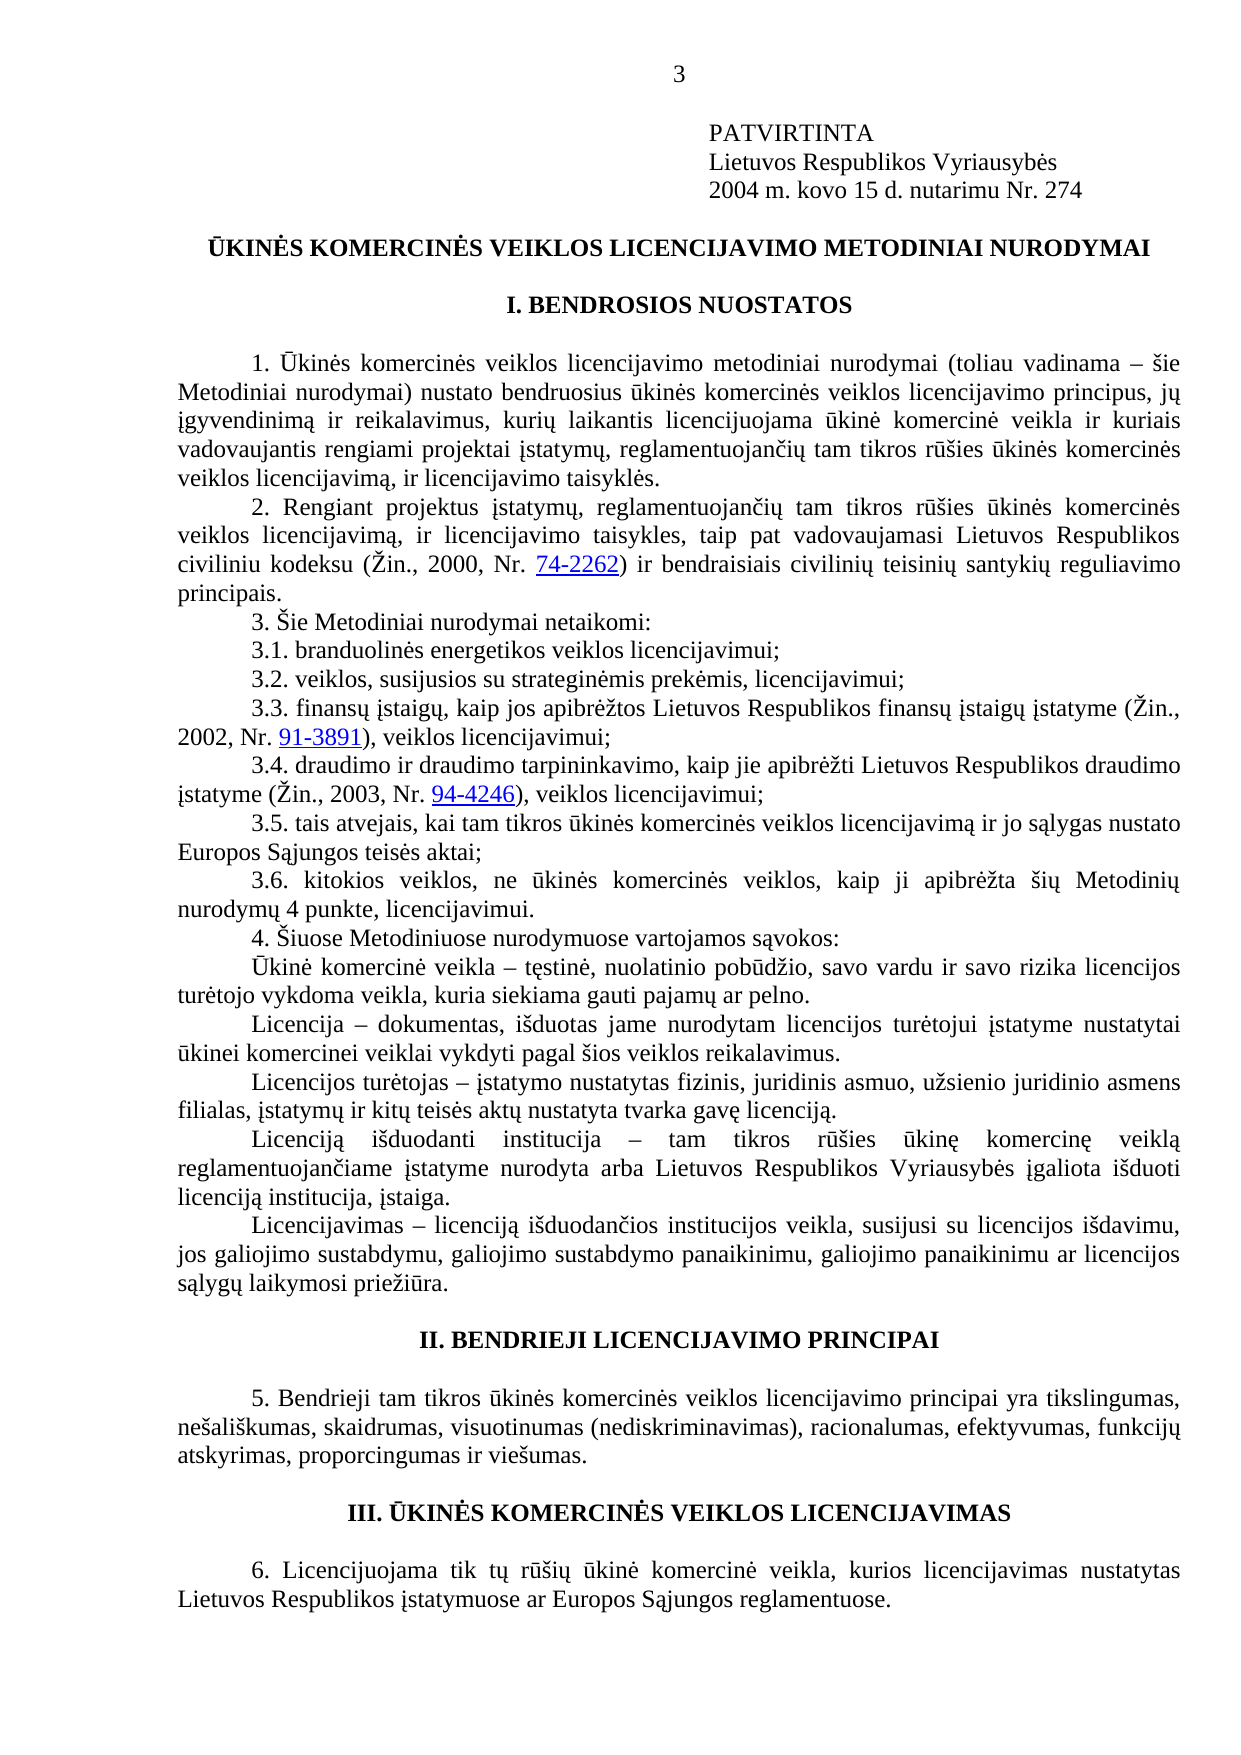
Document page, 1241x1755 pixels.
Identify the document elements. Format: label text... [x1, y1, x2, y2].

text 3.6. kitokios veiklos, ne ūkinės komercinės veiklos, kaip ji apibrėžta šių Metodinių nurodymų 4 punkte, licencijavimui. [177, 866, 1181, 923]
text 1. Ūkinės komercinės veiklos licencijavimo metodiniai nurodymai (toliau vadinama – šie Metodiniai nurodymai) nustato bendruosius ūkinės komercinės veiklos licencijavimo principus, jų įgyvendinimą ir reikalavimus, kurių laikantis licencijuojama ūkinė komercinė veikla ir kuriais vadovaujantis rengiami projektai įstatymų, reglamentuojančių tam tikros rūšies ūkinės komercinės veiklos licencijavimą, ir licencijavimo taisyklės. [177, 348, 1181, 492]
text PATVIRTINTA [177, 118, 1181, 147]
text 3.4. draudimo ir draudimo tarpininkavimo, kaip jie apibrėžti Lietuvos Respublikos draudimo įstatyme (Žin., 2003, Nr. 94-4246), veiklos licencijavimui; [177, 751, 1181, 808]
text Licencijos turėtojas – įstatymo nustatytas fizinis, juridinis asmuo, užsienio juridinio asmens filialas, įstatymų ir kitų teisės aktų nustatyta tvarka gavę licenciją. [177, 1067, 1181, 1124]
text 3.1. branduolinės energetikos veiklos licencijavimui; [177, 636, 1181, 664]
text 3. Šie Metodiniai nurodymai netaikomi: [177, 607, 1181, 636]
text 3.5. tais atvejais, kai tam tikros ūkinės komercinės veiklos licencijavimą ir jo sąlygas nustato Europos Sąjungos teisės aktai; [177, 808, 1181, 866]
text 3.3. finansų įstaigų, kaip jos apibrėžtos Lietuvos Respublikos finansų įstaigų įstatyme (Žin., 2002, Nr. 91-3891), veiklos licencijavimui; [177, 693, 1181, 751]
text ŪKINĖS KOMERCINĖS VEIKLOS LICENCIJAVIMO METODINIAI NURODYMAI [177, 233, 1181, 262]
text II. BENDRIEJI LICENCIJAVIMO PRINCIPAI [177, 1326, 1181, 1354]
text Ūkinė komercinė veikla – tęstinė, nuolatinio pobūdžio, savo vardu ir savo rizika licencijos turėtojo vykdoma veikla, kuria siekiama gauti pajamų ar pelno. [177, 952, 1181, 1009]
text Licenciją išduodanti institucija – tam tikros rūšies ūkinę komercinę veiklą reglamentuojančiame įstatyme nurodyta arba Lietuvos Respublikos Vyriausybės įgaliota išduoti licenciją institucija, įstaiga. [177, 1124, 1181, 1211]
text 3.2. veiklos, susijusios su strateginėmis prekėmis, licencijavimui; [177, 664, 1181, 693]
text Lietuvos Respublikos Vyriausybės [177, 147, 1181, 176]
text Licencija – dokumentas, išduotas jame nurodytam licencijos turėtojui įstatyme nustatytai ūkinei komercinei veiklai vykdyti pagal šios veiklos reikalavimus. [177, 1009, 1181, 1067]
text 5. Bendrieji tam tikros ūkinės komercinės veiklos licencijavimo principai yra tikslingumas, nešališkumas, skaidrumas, visuotinumas (nediskriminavimas), racionalumas, efektyvumas, funkcijų atskyrimas, proporcingumas ir viešumas. [177, 1383, 1181, 1469]
text I. BENDROSIOS NUOSTATOS [177, 291, 1181, 319]
text 2004 m. kovo 15 d. nutarimu Nr. 274 [177, 176, 1181, 204]
text Licencijavimas – licenciją išduodančios institucijos veikla, susijusi su licencijos išdavimu, jos galiojimo sustabdymu, galiojimo sustabdymo panaikinimu, galiojimo panaikinimu ar licencijos sąlygų laikymosi priežiūra. [177, 1211, 1181, 1297]
text 6. Licencijuojama tik tų rūšių ūkinė komercinė veikla, kurios licencijavimas nustatytas Lietuvos Respublikos įstatymuose ar Europos Sąjungos reglamentuose. [177, 1556, 1181, 1613]
text 2. Rengiant projektus įstatymų, reglamentuojančių tam tikros rūšies ūkinės komercinės veiklos licencijavimą, ir licencijavimo taisykles, taip pat vadovaujamasi Lietuvos Respublikos civiliniu kodeksu (Žin., 2000, Nr. 74-2262) ir bendraisiais civilinių teisinių santykių reguliavimo principais. [177, 492, 1181, 607]
text 4. Šiuose Metodiniuose nurodymuose vartojamos sąvokos: [177, 923, 1181, 952]
text III. ŪKINĖS KOMERCINĖS VEIKLOS LICENCIJAVIMAS [177, 1498, 1181, 1527]
